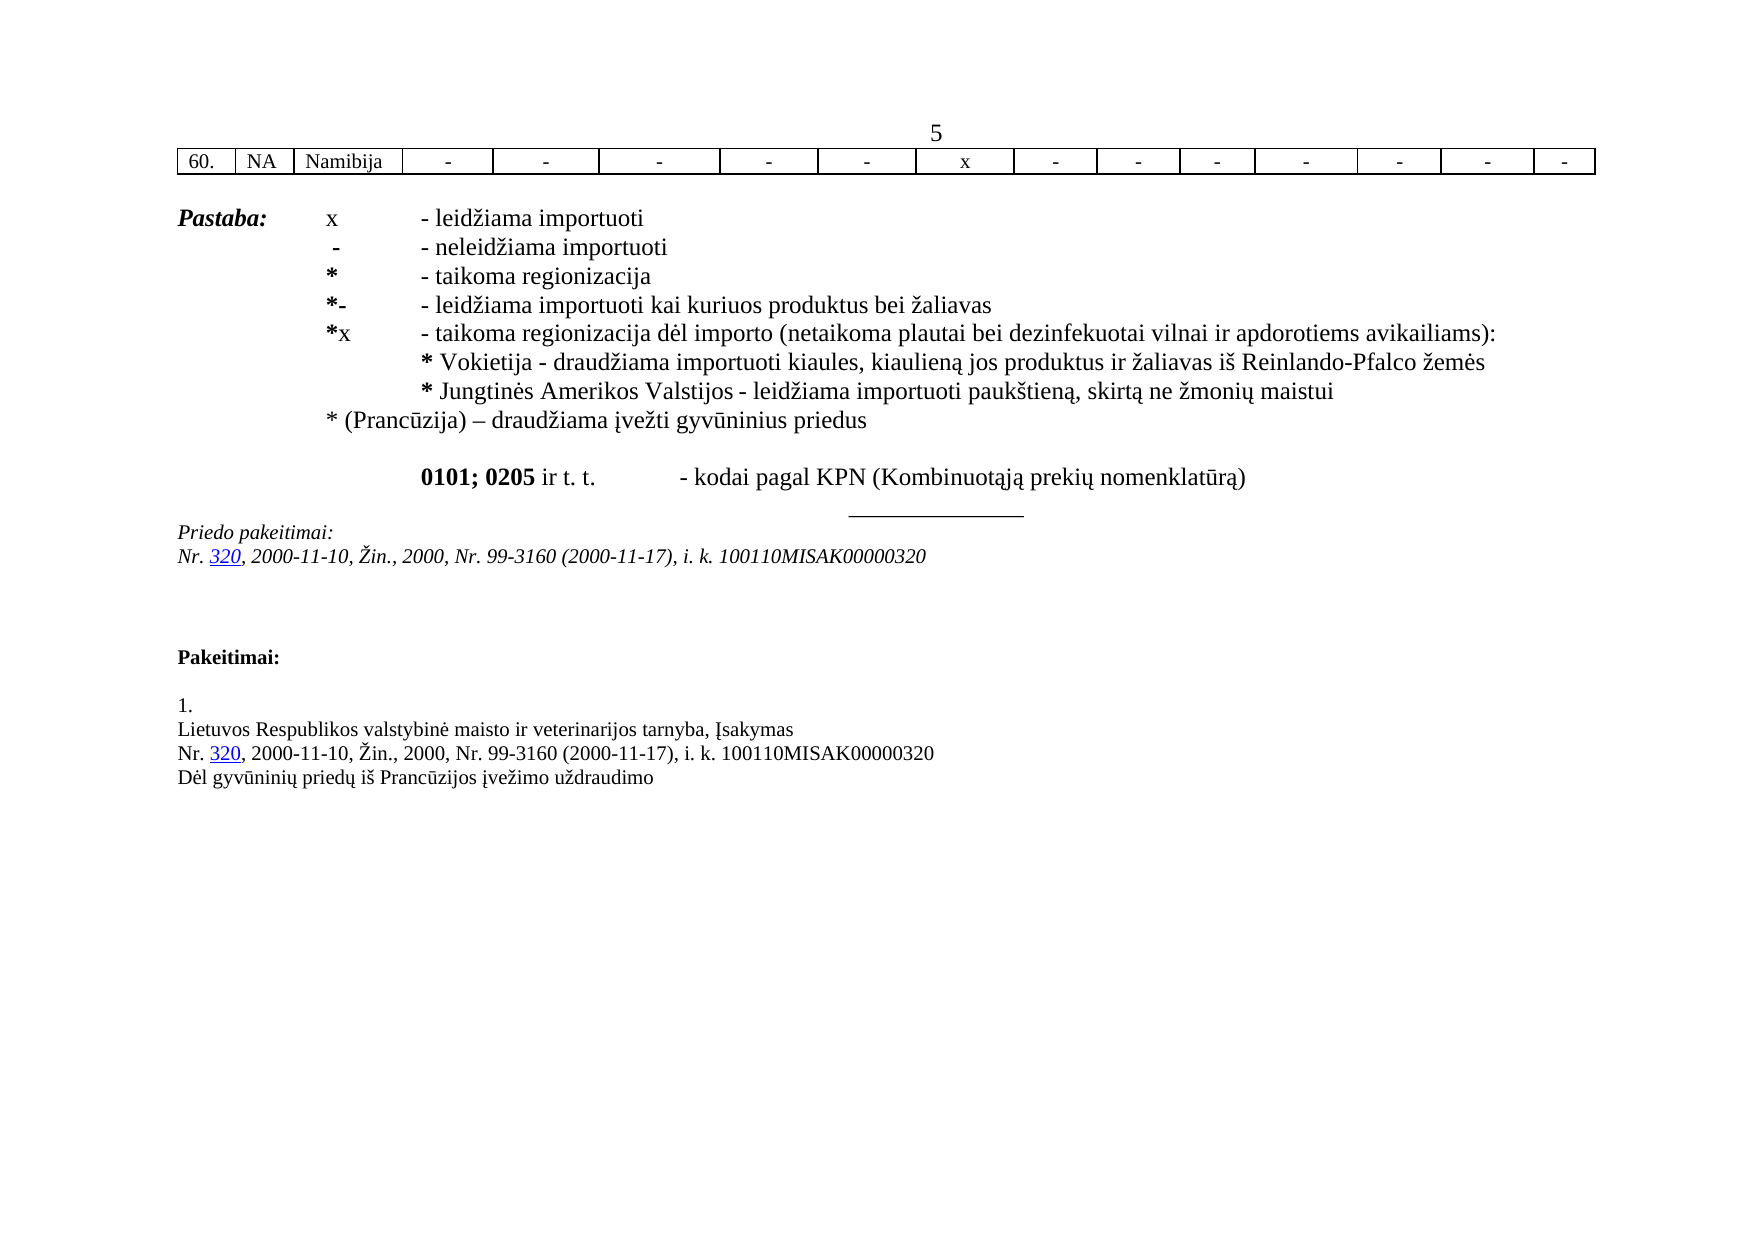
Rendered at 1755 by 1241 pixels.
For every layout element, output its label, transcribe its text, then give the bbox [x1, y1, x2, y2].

text - - neleidžiama importuoti [177, 232, 1695, 261]
text *- - leidžiama importuoti kai kuriuos produktus bei žaliavas [177, 290, 1695, 318]
table_cell - [403, 149, 492, 173]
table_cell Namibija [295, 149, 402, 173]
text Nr. 320, 2000-11-10, Žin., 2000, Nr. 99-3160 (2000-11-17), i. k. 100110MISAK00000320 [177, 741, 1695, 765]
table_cell - [1181, 149, 1254, 173]
text Nr. 320, 2000-11-10, Žin., 2000, Nr. 99-3160 (2000-11-17), i. k. 100110MISAK00000320 [177, 544, 1695, 568]
text *x - taikoma regionizacija dėl importo (netaikoma plautai bei dezinfekuotai vilnai ir apdorotiems avikailiams): [177, 318, 1695, 347]
table_cell - [819, 149, 915, 173]
text Priedo pakeitimai: [177, 520, 1695, 544]
text Lietuvos Respublikos valstybinė maisto ir veterinarijos tarnyba, Įsakymas [177, 717, 1695, 741]
text 0101; 0205 ir t. t. - kodai pagal KPN (Kombinuotąją prekių nomenklatūrą) [177, 462, 1695, 491]
table_cell - [721, 149, 817, 173]
table_cell - [1535, 149, 1594, 173]
text * Vokietija - draudžiama importuoti kiaules, kiaulieną jos produktus ir žaliavas iš Reinlando-Pfalco žemės [177, 347, 1695, 376]
text * Jungtinės Amerikos Valstijos - leidžiama importuoti paukštieną, skirtą ne žmonių maistui [177, 376, 1695, 405]
table_cell - [1256, 149, 1357, 173]
table_cell - [600, 149, 719, 173]
table_cell - [1098, 149, 1179, 173]
table_cell 60. [178, 149, 235, 173]
text * (Prancūzija) – draudžiama įvežti gyvūninius priedus [177, 405, 1695, 433]
text Pakeitimai: [177, 645, 1695, 669]
table_cell - [1358, 149, 1440, 173]
text * - taikoma regionizacija [177, 261, 1695, 290]
text 1. [177, 693, 1695, 717]
table_cell - [1442, 149, 1533, 173]
table_cell - [494, 149, 598, 173]
table_cell NA [236, 149, 293, 173]
text Pastaba: x - leidžiama importuoti [177, 203, 1695, 232]
text Dėl gyvūninių priedų iš Prancūzijos įvežimo uždraudimo [177, 765, 1695, 789]
table_cell x [917, 149, 1013, 173]
table_cell - [1015, 149, 1096, 173]
text ______________ [177, 491, 1695, 520]
